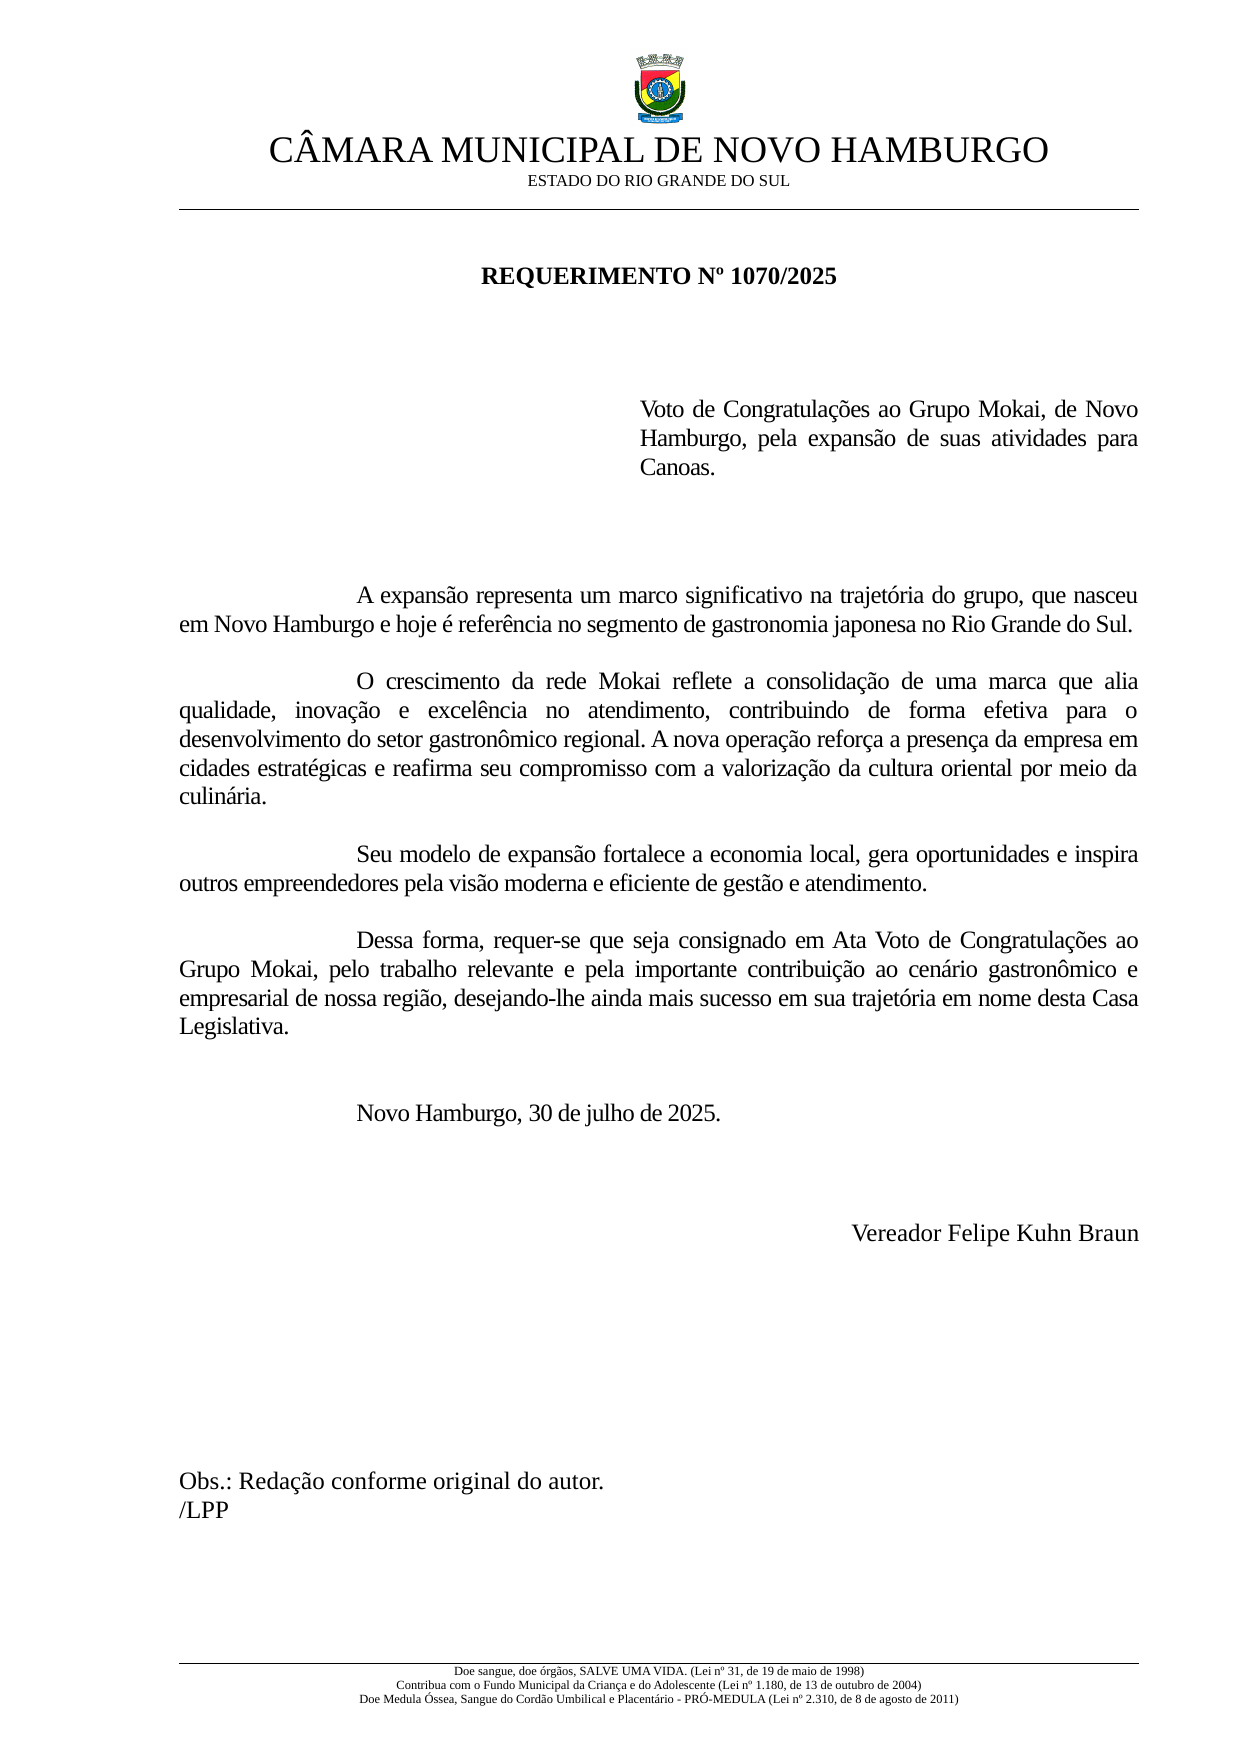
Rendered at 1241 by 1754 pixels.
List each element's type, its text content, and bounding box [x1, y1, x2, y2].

text Seu modelo de expansão fortalece a economia local, gera oportunidades e inspira outros empreendedores pela visão moderna e eficiente de gestão e atendimento. [179, 839, 1139, 896]
text Vereador Felipe Kuhn Braun [179, 1218, 1139, 1247]
text /LPP [179, 1495, 1139, 1523]
text A expansão representa um marco significativo na trajetória do grupo, que nasceu em Novo Hamburgo e hoje é referência no segmento de gastronomia japonesa no Rio Grande do Sul. [179, 580, 1139, 638]
text Voto de Congratulações ao Grupo Mokai, de Novo Hamburgo, pela expansão de suas atividades para Canoas. [639, 394, 1139, 481]
title REQUERIMENTO Nº 1070/2025 [179, 261, 1139, 289]
text Dessa forma, requer-se que seja consignado em Ata Voto de Congratulações ao Grupo Mokai, pelo trabalho relevante e pela importante contribuição ao cenário gastronômico e empresarial de nossa região, desejando-lhe ainda mais sucesso em sua trajetória em nome desta Casa Legislativa. [179, 925, 1139, 1040]
picture [630, 48, 688, 127]
text O crescimento da rede Mokai reflete a consolidação de uma marca que alia qualidade, inovação e excelência no atendimento, contribuindo de forma efetiva para o desenvolvimento do setor gastronômico regional. A nova operação reforça a presença da empresa em cidades estratégicas e reafirma seu compromisso com a valorização da cultura oriental por meio da culinária. [179, 666, 1139, 810]
text Obs.: Redação conforme original do autor. [179, 1466, 1139, 1495]
text Novo Hamburgo, 30 de julho de 2025. [179, 1098, 1139, 1126]
